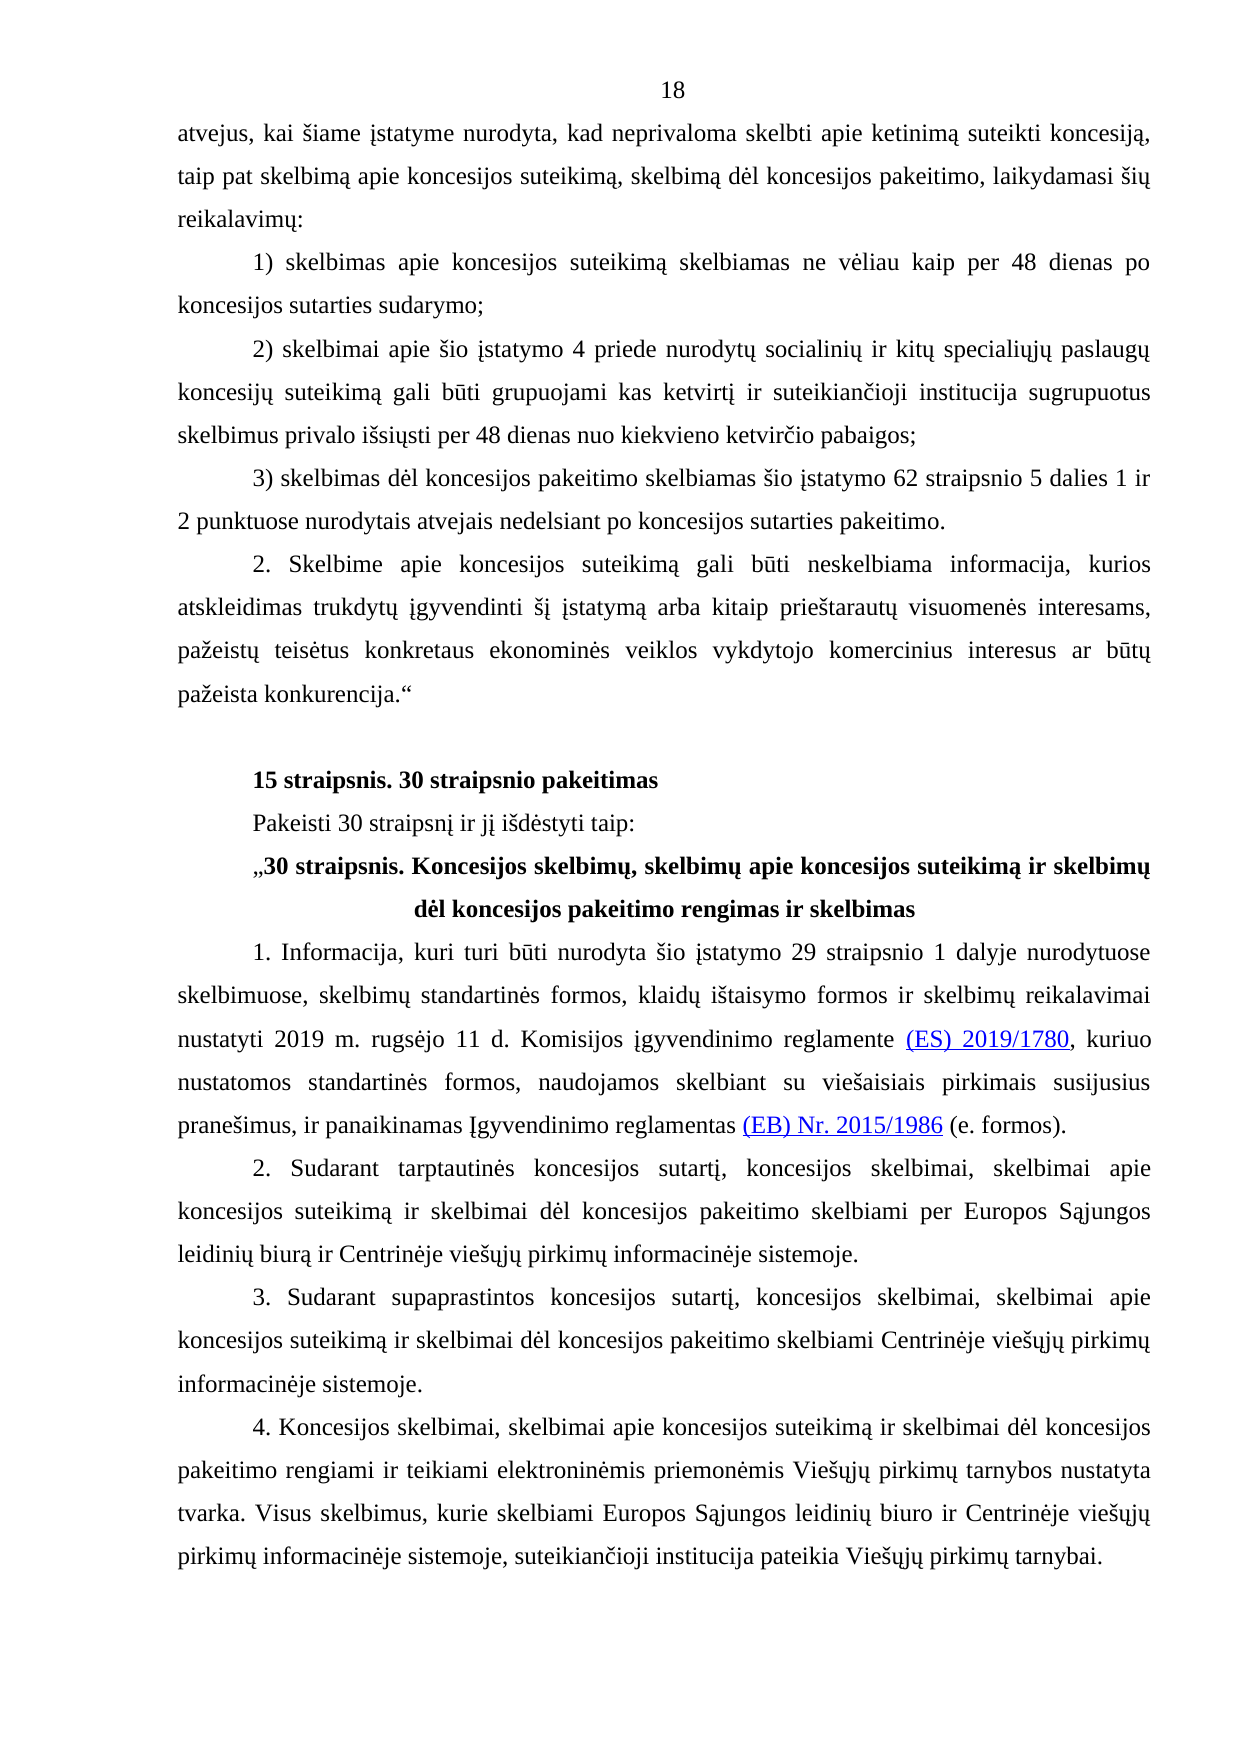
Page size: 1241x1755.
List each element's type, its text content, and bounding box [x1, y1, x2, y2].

text 1. Informacija, kuri turi būti nurodyta šio įstatymo 29 straipsnio 1 dalyje nurodytuose skelbimuose, skelbimų standartinės formos, klaidų ištaisymo formos ir skelbimų reikalavimai nustatyti 2019 m. rugsėjo 11 d. Komisijos įgyvendinimo reglamente (ES) 2019/1780, kuriuo nustatomos standartinės formos, naudojamos skelbiant su viešaisiais pirkimais susijusius pranešimus, ir panaikinamas Įgyvendinimo reglamentas (EB) Nr. 2015/1986 (e. formos). [177, 937, 1152, 1139]
text 2. Skelbime apie koncesijos suteikimą gali būti neskelbiama informacija, kurios atskleidimas trukdytų įgyvendinti šį įstatymą arba kitaip prieštarautų visuomenės interesams, pažeistų teisėtus konkretaus ekonominės veiklos vykdytojo komercinius interesus ar būtų pažeista konkurencija.“ [177, 549, 1152, 707]
text 3. Sudarant supaprastintos koncesijos sutartį, koncesijos skelbimai, skelbimai apie koncesijos suteikimą ir skelbimai dėl koncesijos pakeitimo skelbiami Centrinėje viešųjų pirkimų informacinėje sistemoje. [177, 1282, 1152, 1397]
text „30 straipsnis. Koncesijos skelbimų, skelbimų apie koncesijos suteikimą ir skelbimų dėl koncesijos pakeitimo rengimas ir skelbimas [252, 851, 1152, 923]
text 15 straipsnis. 30 straipsnio pakeitimas [177, 765, 1152, 794]
text 2. Sudarant tarptautinės koncesijos sutartį, koncesijos skelbimai, skelbimai apie koncesijos suteikimą ir skelbimai dėl koncesijos pakeitimo skelbiami per Europos Sąjungos leidinių biurą ir Centrinėje viešųjų pirkimų informacinėje sistemoje. [177, 1153, 1152, 1268]
text Pakeisti 30 straipsnį ir jį išdėstyti taip: [177, 808, 1152, 837]
text 1) skelbimas apie koncesijos suteikimą skelbiamas ne vėliau kaip per 48 dienas po koncesijos sutarties sudarymo; [177, 247, 1152, 319]
text atvejus, kai šiame įstatyme nurodyta, kad neprivaloma skelbti apie ketinimą suteikti koncesiją, taip pat skelbimą apie koncesijos suteikimą, skelbimą dėl koncesijos pakeitimo, laikydamasi šių reikalavimų: [177, 118, 1152, 233]
text 2) skelbimai apie šio įstatymo 4 priede nurodytų socialinių ir kitų specialiųjų paslaugų koncesijų suteikimą gali būti grupuojami kas ketvirtį ir suteikiančioji institucija sugrupuotus skelbimus privalo išsiųsti per 48 dienas nuo kiekvieno ketvirčio pabaigos; [177, 334, 1152, 449]
text 3) skelbimas dėl koncesijos pakeitimo skelbiamas šio įstatymo 62 straipsnio 5 dalies 1 ir 2 punktuose nurodytais atvejais nedelsiant po koncesijos sutarties pakeitimo. [177, 463, 1152, 535]
text 4. Koncesijos skelbimai, skelbimai apie koncesijos suteikimą ir skelbimai dėl koncesijos pakeitimo rengiami ir teikiami elektroninėmis priemonėmis Viešųjų pirkimų tarnybos nustatyta tvarka. Visus skelbimus, kurie skelbiami Europos Sąjungos leidinių biuro ir Centrinėje viešųjų pirkimų informacinėje sistemoje, suteikiančioji institucija pateikia Viešųjų pirkimų tarnybai. [177, 1412, 1152, 1570]
